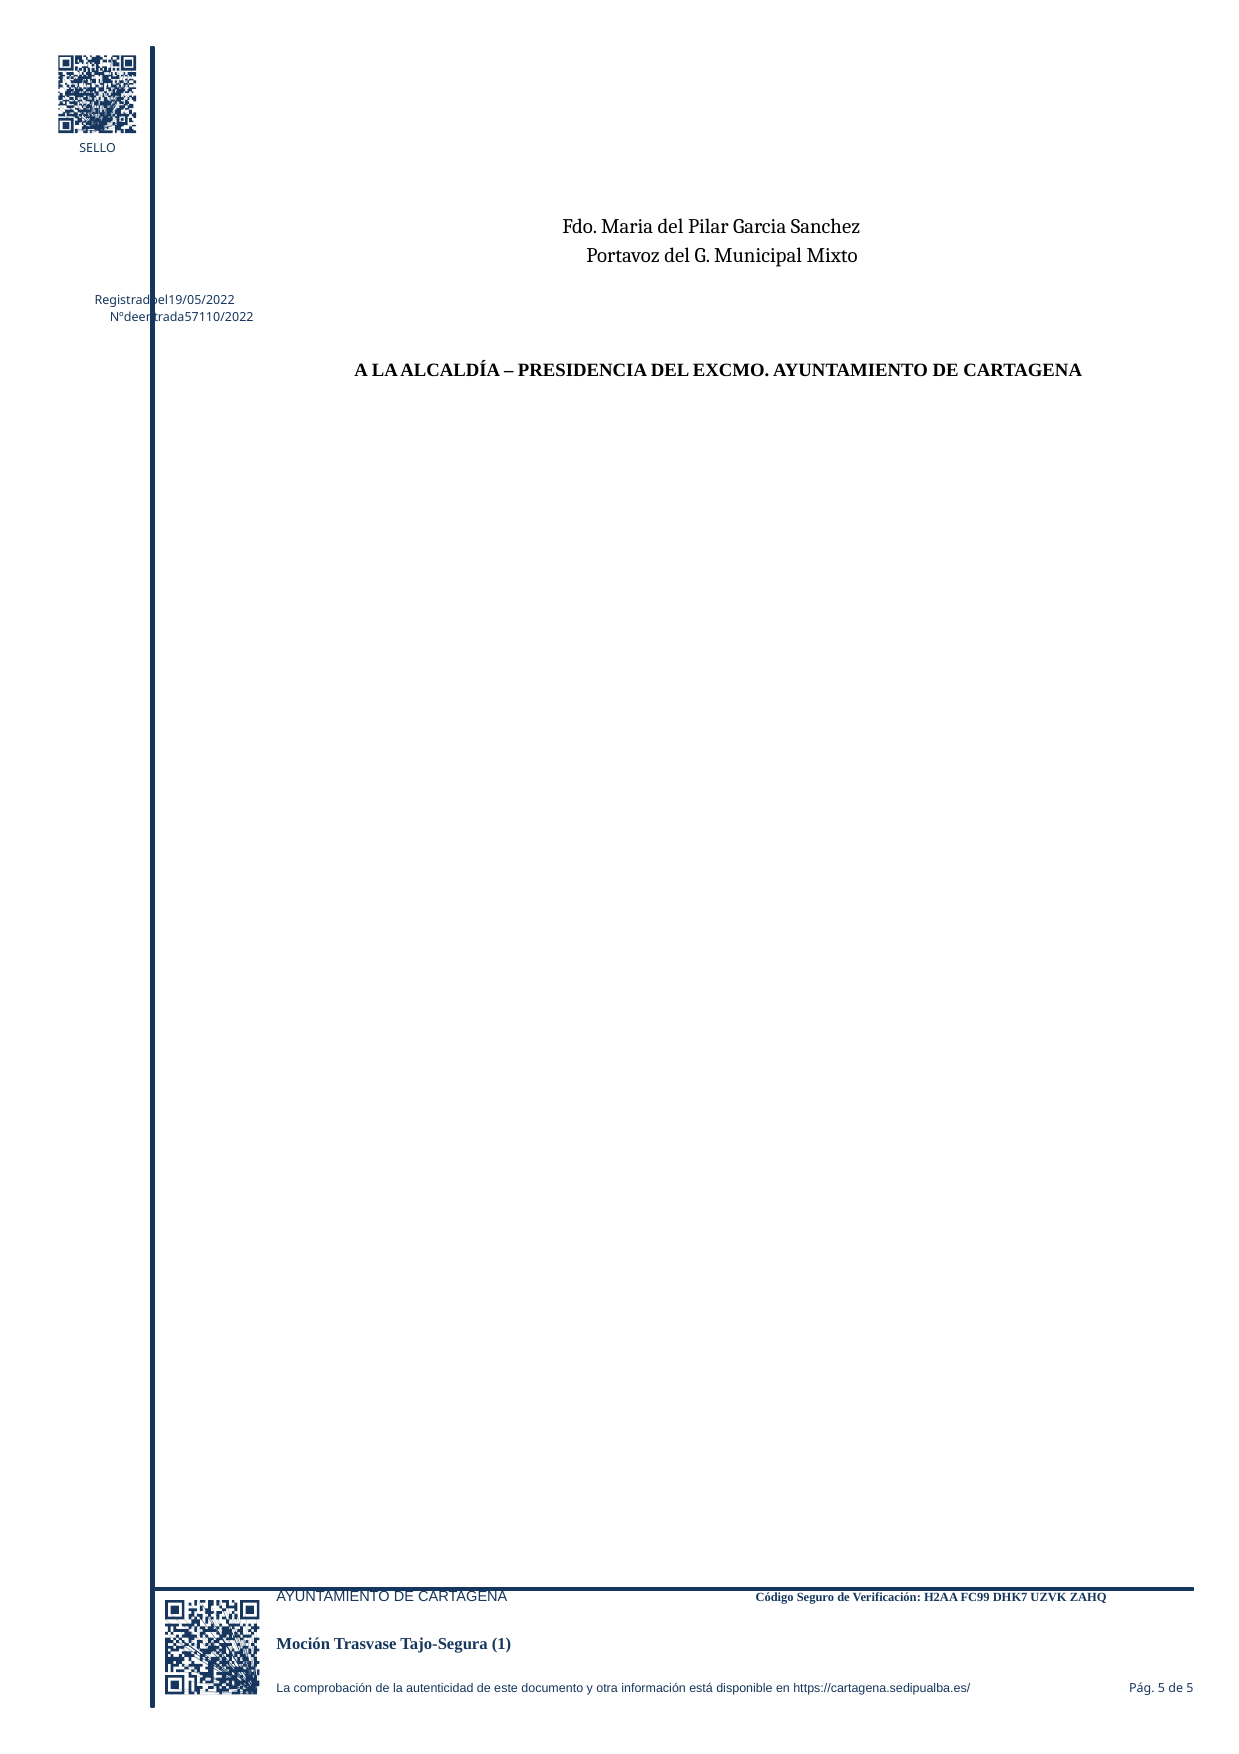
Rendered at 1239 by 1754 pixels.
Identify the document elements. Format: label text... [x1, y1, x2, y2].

text [155, 136, 276, 157]
text Moción Trasvase Tajo-Segura (1) [276, 1629, 1228, 1654]
text Registradoel19/05/2022 [94, 290, 150, 308]
text Fdo. Maria del Pilar Garcia Sanchez [514, 202, 1228, 241]
text Portavoz del G. Municipal Mixto [514, 241, 1228, 268]
text La comprobación de la autenticidad de este documento y otra información está disponible en https://cartagena.sedipualba.es/ Pág. 5 de 5 [276, 1677, 1228, 1696]
text A LA ALCALDÍA – PRESIDENCIA DEL EXCMO. AYUNTAMIENTO DE CARTAGENA [316, 356, 1228, 381]
text SELLO [79, 136, 150, 157]
text AYUNTAMIENTO DE CARTAGENA Código Seguro de Verificación: H2AA FC99 DHK7 UZVK ZAHQ [276, 1579, 1228, 1607]
text Nºdeentrada57110/2022 [155, 308, 276, 324]
text Nºdeentrada57110/2022 [109, 308, 150, 324]
text Registradoel19/05/2022 [155, 290, 276, 308]
